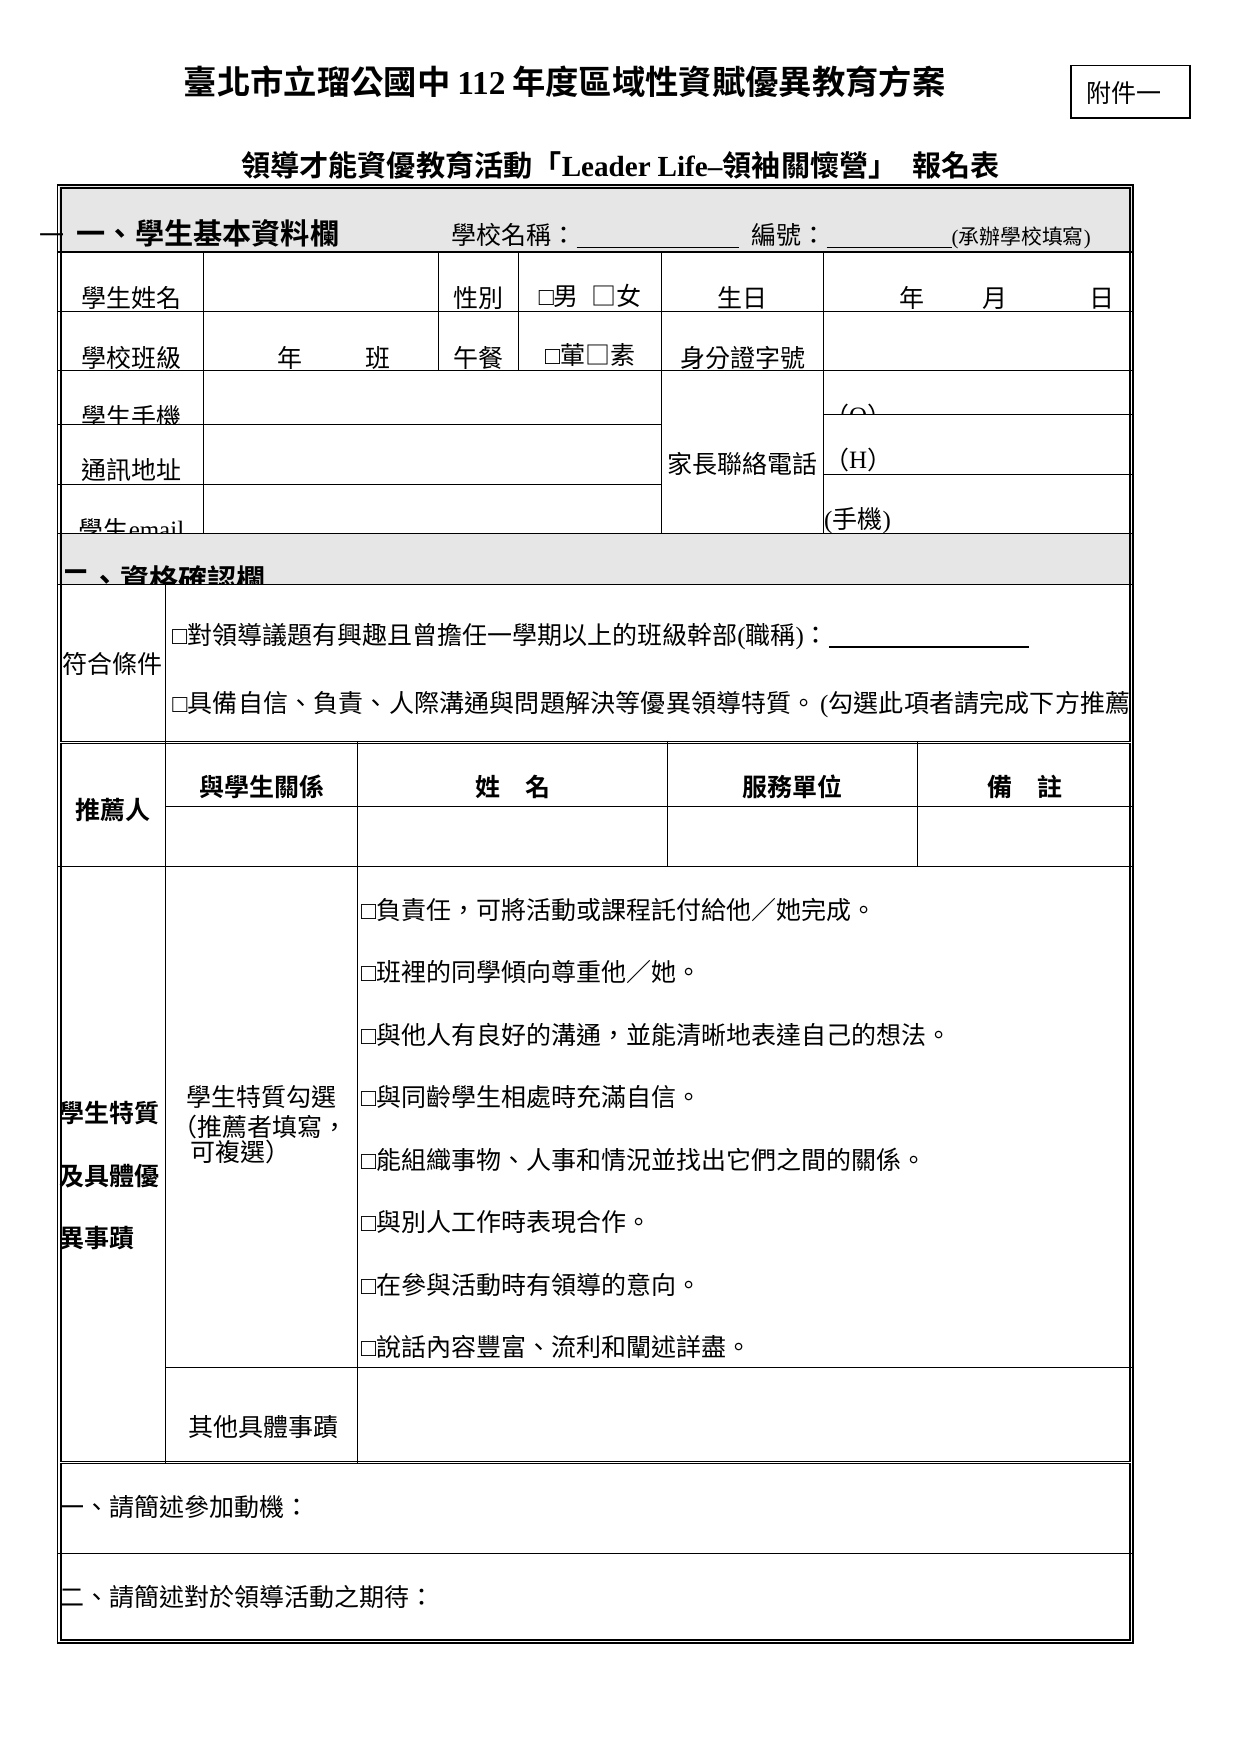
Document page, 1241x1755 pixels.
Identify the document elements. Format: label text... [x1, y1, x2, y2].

table_cell 年 班 [204, 312, 438, 370]
table_cell 性別 [439, 253, 518, 311]
table_cell 二、請簡述對於領導活動之期待： [62, 1554, 1129, 1639]
table_cell □男 □女 [519, 253, 661, 311]
table_cell 推薦人 [62, 744, 165, 866]
text 附件一 [1086, 74, 1174, 110]
table_cell [668, 807, 917, 866]
text 臺北市立瑠公國中112年度區域性資賦優異教育方案 [1072, 66, 1189, 117]
table_cell [204, 253, 438, 311]
table_cell 二、資格確認欄 [62, 534, 1129, 584]
table_cell [918, 807, 1129, 866]
text 臺北市立瑠公國中112年度區域性資賦優異教育方案 [59, 64, 1181, 102]
table_cell 與學生關係 [166, 744, 357, 806]
table_cell [824, 312, 1129, 370]
table_cell (手機) [824, 475, 1129, 533]
table_cell 符合條件 [62, 585, 165, 741]
table_cell □對領導議題有興趣且曾擔任一學期以上的班級幹部(職稱)： □具備自信、負責、人際溝通與問題解決等優異領導特質。(勾選此項者請完成下方推薦人及學生特質推薦勾選欄位) □曾參加臺北市所舉辦之區域資優方案領導營隊。(請附參加證明或結業證書) [166, 585, 1129, 741]
table_cell 姓 名 [358, 744, 667, 806]
table_cell 學生手機 [62, 371, 203, 423]
table_cell 學生email [62, 485, 203, 533]
table_cell 生日 [662, 253, 823, 311]
table_cell [204, 425, 661, 483]
table_header 一 一、學生基本資料欄 學校名稱： 編號： (承辦學校填寫) [62, 189, 1129, 251]
table_cell 服務單位 [668, 744, 917, 806]
table_cell □葷□素 [519, 312, 661, 370]
table_cell 學生特質勾選 （推薦者填寫，可複選） [166, 867, 357, 1367]
table_cell （H） [824, 415, 1129, 474]
table_cell 午餐 [439, 312, 518, 370]
table_cell [166, 807, 357, 866]
table_cell 其他具體事蹟 [166, 1368, 357, 1461]
table_cell 家長聯絡電話 [662, 371, 823, 533]
table_cell [204, 485, 661, 533]
table_cell 一、請簡述參加動機： [62, 1464, 1129, 1552]
table_cell 學生特質及具體優異事蹟 [62, 867, 165, 1461]
table_cell 備 註 [918, 744, 1129, 806]
table_cell 通訊地址 [62, 425, 203, 483]
table_cell [358, 807, 667, 866]
table_cell 學校班級 [62, 312, 203, 370]
table_cell 學生姓名 [62, 253, 203, 311]
table_cell □負責任，可將活動或課程託付給他／她完成。 □班裡的同學傾向尊重他／她。 □與他人有良好的溝通，並能清晰地表達自己的想法。 □與同齡學生相處時充滿自信。 □能組織事物、人事和情況並找出它們之間的關係。 □與別人工作時表現合作。 □在參與活動時有領導的意向。 □說話內容豐富、流利和闡述詳盡。 [358, 867, 1129, 1367]
table_cell 年 月 日 [824, 253, 1129, 311]
text 領導才能資優教育活動「Leader Life–領袖關懷營」 報名表 [59, 122, 1181, 184]
table_cell [204, 371, 661, 423]
table_cell [358, 1368, 1129, 1461]
table_cell （O） [824, 371, 1129, 414]
table_cell 身分證字號 [662, 312, 823, 370]
